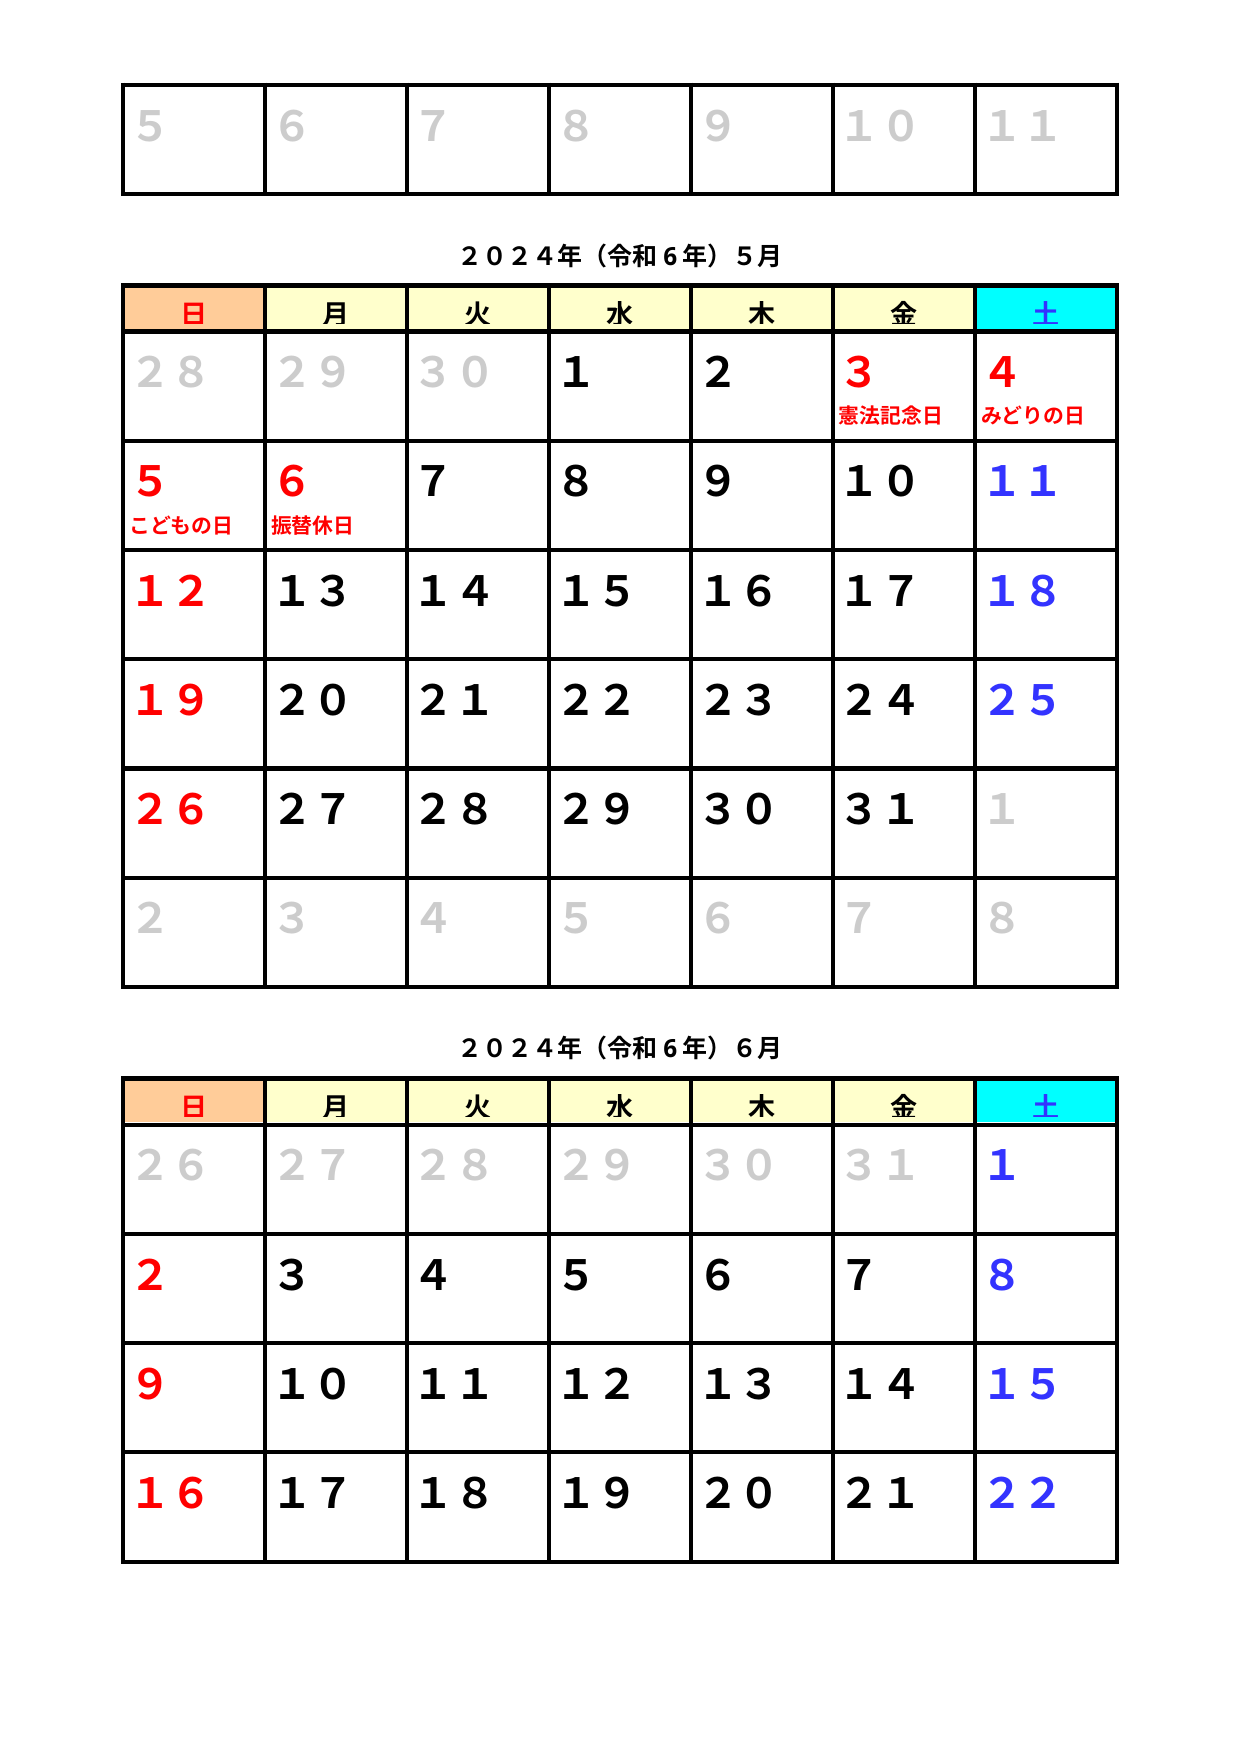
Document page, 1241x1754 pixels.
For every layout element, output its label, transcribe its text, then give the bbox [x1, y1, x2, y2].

table_cell 土 [977, 288, 1115, 329]
table_cell ２５ [977, 661, 1115, 766]
table_cell 日 [125, 1081, 263, 1122]
table_cell １ [551, 334, 689, 439]
table_cell ９ [693, 443, 831, 548]
table_cell １６ [693, 552, 831, 657]
table_cell 金 [835, 1081, 973, 1122]
table_cell 土 [977, 1081, 1115, 1122]
table_cell ２８ [409, 771, 547, 876]
table_cell ２０ [267, 661, 405, 766]
table_cell ７ [835, 880, 973, 985]
table_cell ５ [125, 87, 263, 192]
table_cell ２２ [977, 1454, 1115, 1559]
table_cell １５ [977, 1345, 1115, 1450]
table_cell １７ [267, 1454, 405, 1559]
table_cell ７ [409, 87, 547, 192]
table_cell １０ [835, 443, 973, 548]
table_cell 木 [693, 288, 831, 329]
table_cell ２１ [835, 1454, 973, 1559]
table_cell ８ [551, 443, 689, 548]
table_cell ７ [835, 1236, 973, 1341]
table_cell ９ [693, 87, 831, 192]
table_cell ２４ [835, 661, 973, 766]
table_cell ３１ [835, 1127, 973, 1232]
table_cell １１ [409, 1345, 547, 1450]
table_cell ６ [267, 87, 405, 192]
table_cell ５ [551, 1236, 689, 1341]
table_cell １１ [977, 87, 1115, 192]
table_cell １８ [409, 1454, 547, 1559]
table_cell １０ [267, 1345, 405, 1450]
table_cell ５ [551, 880, 689, 985]
table_cell ３０ [409, 334, 547, 439]
table_cell １８ [977, 552, 1115, 657]
table_cell 金 [835, 288, 973, 329]
table_cell １５ [551, 552, 689, 657]
table_cell １９ [125, 661, 263, 766]
table_cell 月 [267, 1081, 405, 1122]
table_cell ２７ [267, 771, 405, 876]
table_cell １９ [551, 1454, 689, 1559]
table_cell 水 [551, 288, 689, 329]
table_cell ２７ [267, 1127, 405, 1232]
table_cell １３ [693, 1345, 831, 1450]
table_cell １１ [977, 443, 1115, 548]
table_cell ７ [409, 443, 547, 548]
table_cell １２ [551, 1345, 689, 1450]
table_cell ３０ [693, 1127, 831, 1232]
table_cell ２９ [551, 771, 689, 876]
table_cell ２０ [693, 1454, 831, 1559]
table_cell ２３ [693, 661, 831, 766]
table_cell ２９ [551, 1127, 689, 1232]
table_cell ８ [977, 880, 1115, 985]
table_cell 火 [409, 288, 547, 329]
table_cell 月 [267, 288, 405, 329]
table_cell ２１ [409, 661, 547, 766]
table_cell ３０ [693, 771, 831, 876]
table_cell １ [977, 771, 1115, 876]
table_cell ６ 振替休日 [267, 443, 405, 548]
table_cell ５ こどもの日 [125, 443, 263, 548]
table_cell １４ [409, 552, 547, 657]
table_header ２０２４年（令和6年）６月 [123, 1023, 1117, 1076]
table_cell ６ [693, 1236, 831, 1341]
table_cell ２８ [125, 334, 263, 439]
table_cell ６ [693, 880, 831, 985]
table_cell 火 [409, 1081, 547, 1122]
table_cell ８ [551, 87, 689, 192]
table_cell ３ [267, 880, 405, 985]
table_cell ２ [125, 880, 263, 985]
table_cell ９ [125, 1345, 263, 1450]
table_cell ４ みどりの日 [977, 334, 1115, 439]
table_cell ４ [409, 1236, 547, 1341]
table_cell １６ [125, 1454, 263, 1559]
table_cell 木 [693, 1081, 831, 1122]
table_cell １７ [835, 552, 973, 657]
table_cell ８ [977, 1236, 1115, 1341]
table_cell １４ [835, 1345, 973, 1450]
table_cell 日 [125, 288, 263, 329]
table_cell ３ 憲法記念日 [835, 334, 973, 439]
table_header ２０２４年（令和6年）５月 [123, 230, 1117, 283]
table_cell ２６ [125, 771, 263, 876]
table_cell ２２ [551, 661, 689, 766]
table_cell ２９ [267, 334, 405, 439]
table_cell ２ [693, 334, 831, 439]
table_cell １ [977, 1127, 1115, 1232]
table_cell ３ [267, 1236, 405, 1341]
table_cell ２８ [409, 1127, 547, 1232]
table_cell １０ [835, 87, 973, 192]
table_cell ４ [409, 880, 547, 985]
table_cell ３１ [835, 771, 973, 876]
table_cell ２６ [125, 1127, 263, 1232]
table_cell ２ [125, 1236, 263, 1341]
table_cell １３ [267, 552, 405, 657]
table_cell 水 [551, 1081, 689, 1122]
table_cell １２ [125, 552, 263, 657]
